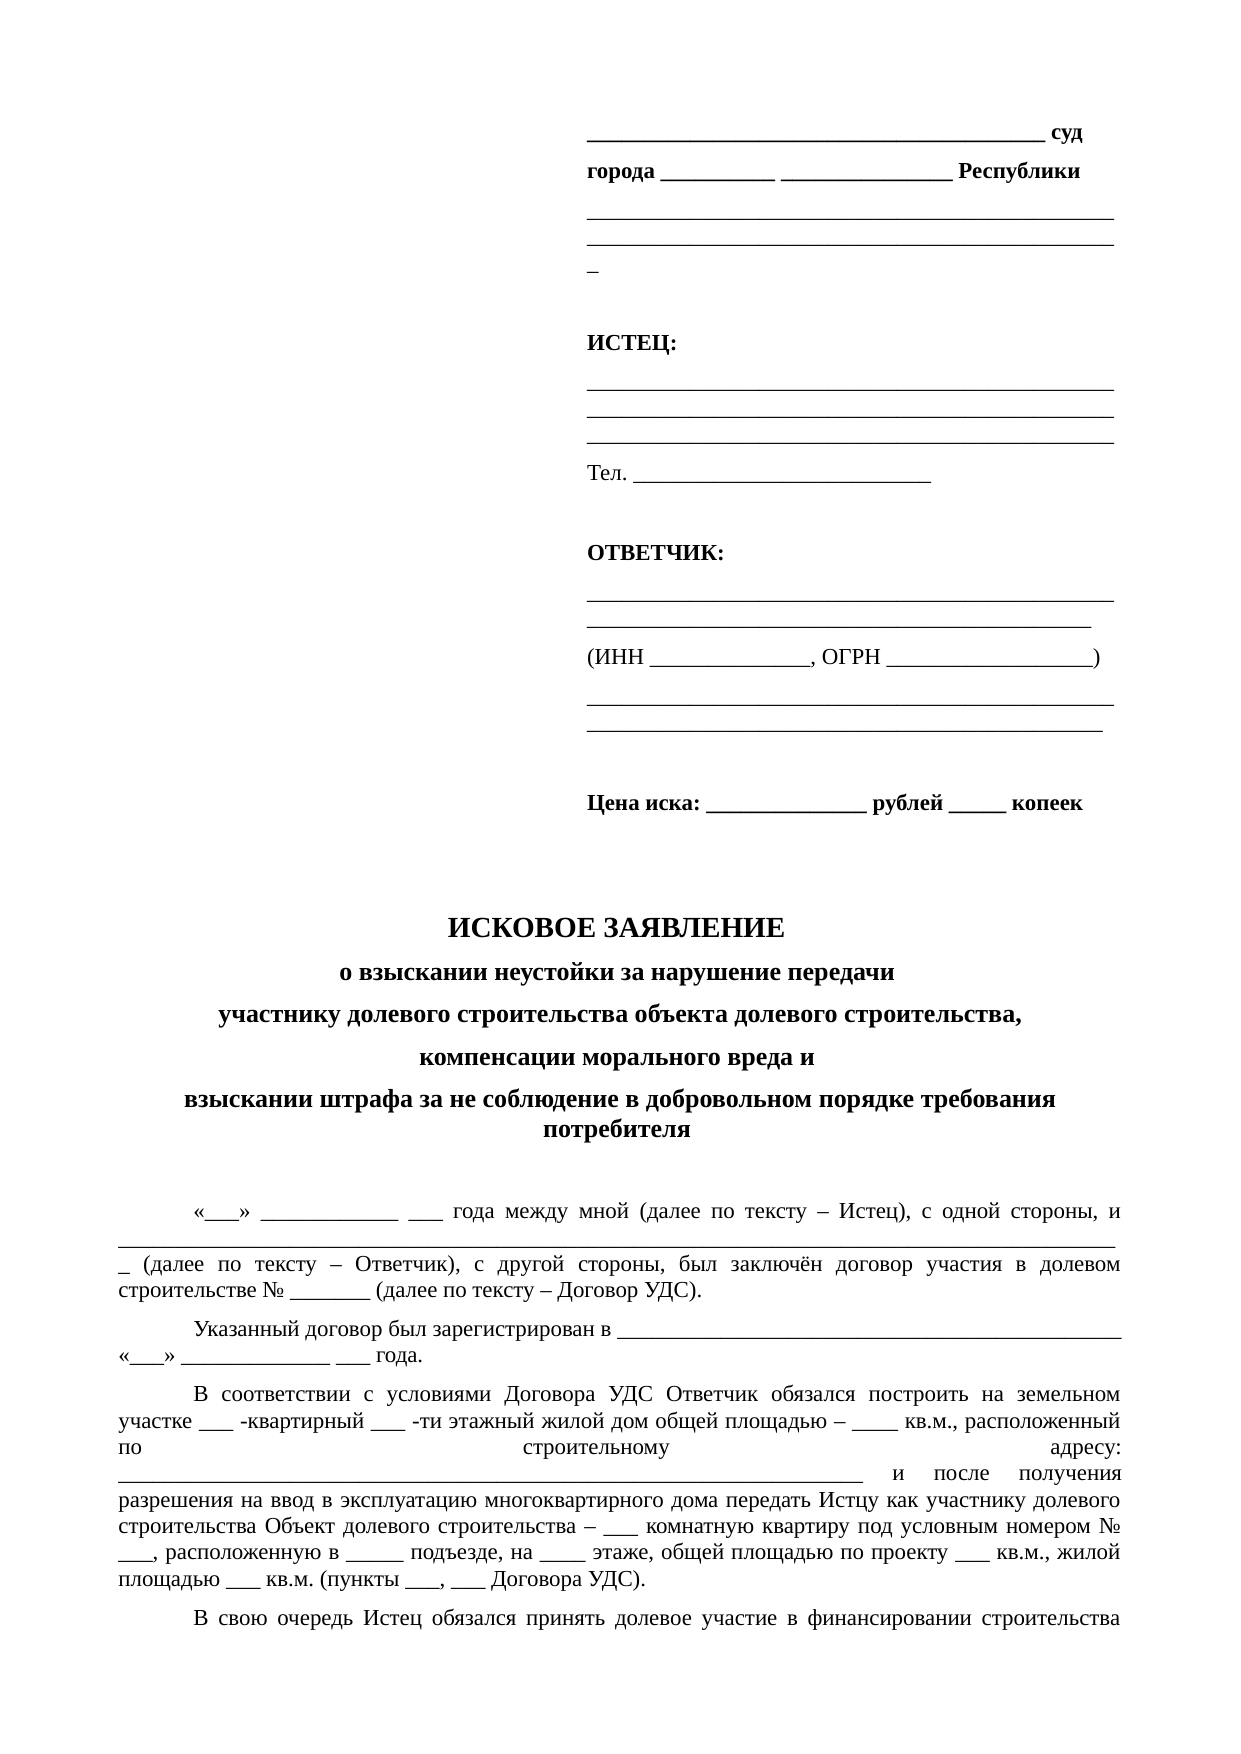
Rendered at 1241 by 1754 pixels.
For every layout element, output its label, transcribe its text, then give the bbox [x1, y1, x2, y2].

text Цена иска: ______________ рублей _____ копеек [587, 788, 1122, 815]
text участнику долевого строительства объекта долевого строительства, [118, 998, 1122, 1028]
text ИСТЕЦ: [587, 329, 1122, 355]
text __________________________________________________________________________________________________________________________________________ [587, 367, 1122, 447]
text ИСКОВОЕ ЗАЯВЛЕНИЕ [118, 910, 1122, 943]
text __________________________________________________________________________________________ [587, 578, 1122, 631]
text Указанный договор был зарегистрирован в ____________________________________________ «___» _____________ ___ года. [118, 1315, 1122, 1368]
text ________________________________________ суд [587, 118, 1122, 144]
text В свою очередь Истец обязался принять долевое участие в финансировании строительства [118, 1604, 1122, 1630]
text компенсации морального вреда и [118, 1041, 1122, 1071]
text (ИНН ______________, ОГРН __________________) [587, 643, 1122, 669]
text Тел. __________________________ [587, 459, 1122, 485]
text города __________ _______________ Республики [587, 157, 1122, 183]
text _____________________________________________________________________________________________ [587, 196, 1122, 275]
text «___» ____________ ___ года между мной (далее по тексту – Истец), с одной стороны, и ________________________________________________________________________________________ (далее по тексту – Ответчик), с другой стороны, был заключён договор участия в долевом строительстве № _______ (далее по тексту – Договор УДС). [118, 1197, 1122, 1303]
text взыскании штрафа за не соблюдение в добровольном порядке требования потребителя [118, 1083, 1122, 1143]
text о взыскании неустойки за нарушение передачи [118, 956, 1122, 986]
text В соответствии с условиями Договора УДС Ответчик обязался построить на земельном участке ___ -квартирный ___ -ти этажный жилой дом общей площадью – ____ кв.м., расположенный по строительному адресу: _________________________________________________________________ и после получения разрешения на ввод в эксплуатацию многоквартирного дома передать Истцу как участнику долевого строительства Объект долевого строительства – ___ комнатную квартиру под условным номером № ___, расположенную в _____ подъезде, на ____ этаже, общей площадью по проекту ___ кв.м., жилой площадью ___ кв.м. (пункты ___, ___ Договора УДС). [118, 1380, 1122, 1591]
text ___________________________________________________________________________________________ [587, 682, 1122, 735]
text ОТВЕТЧИК: [587, 539, 1122, 566]
